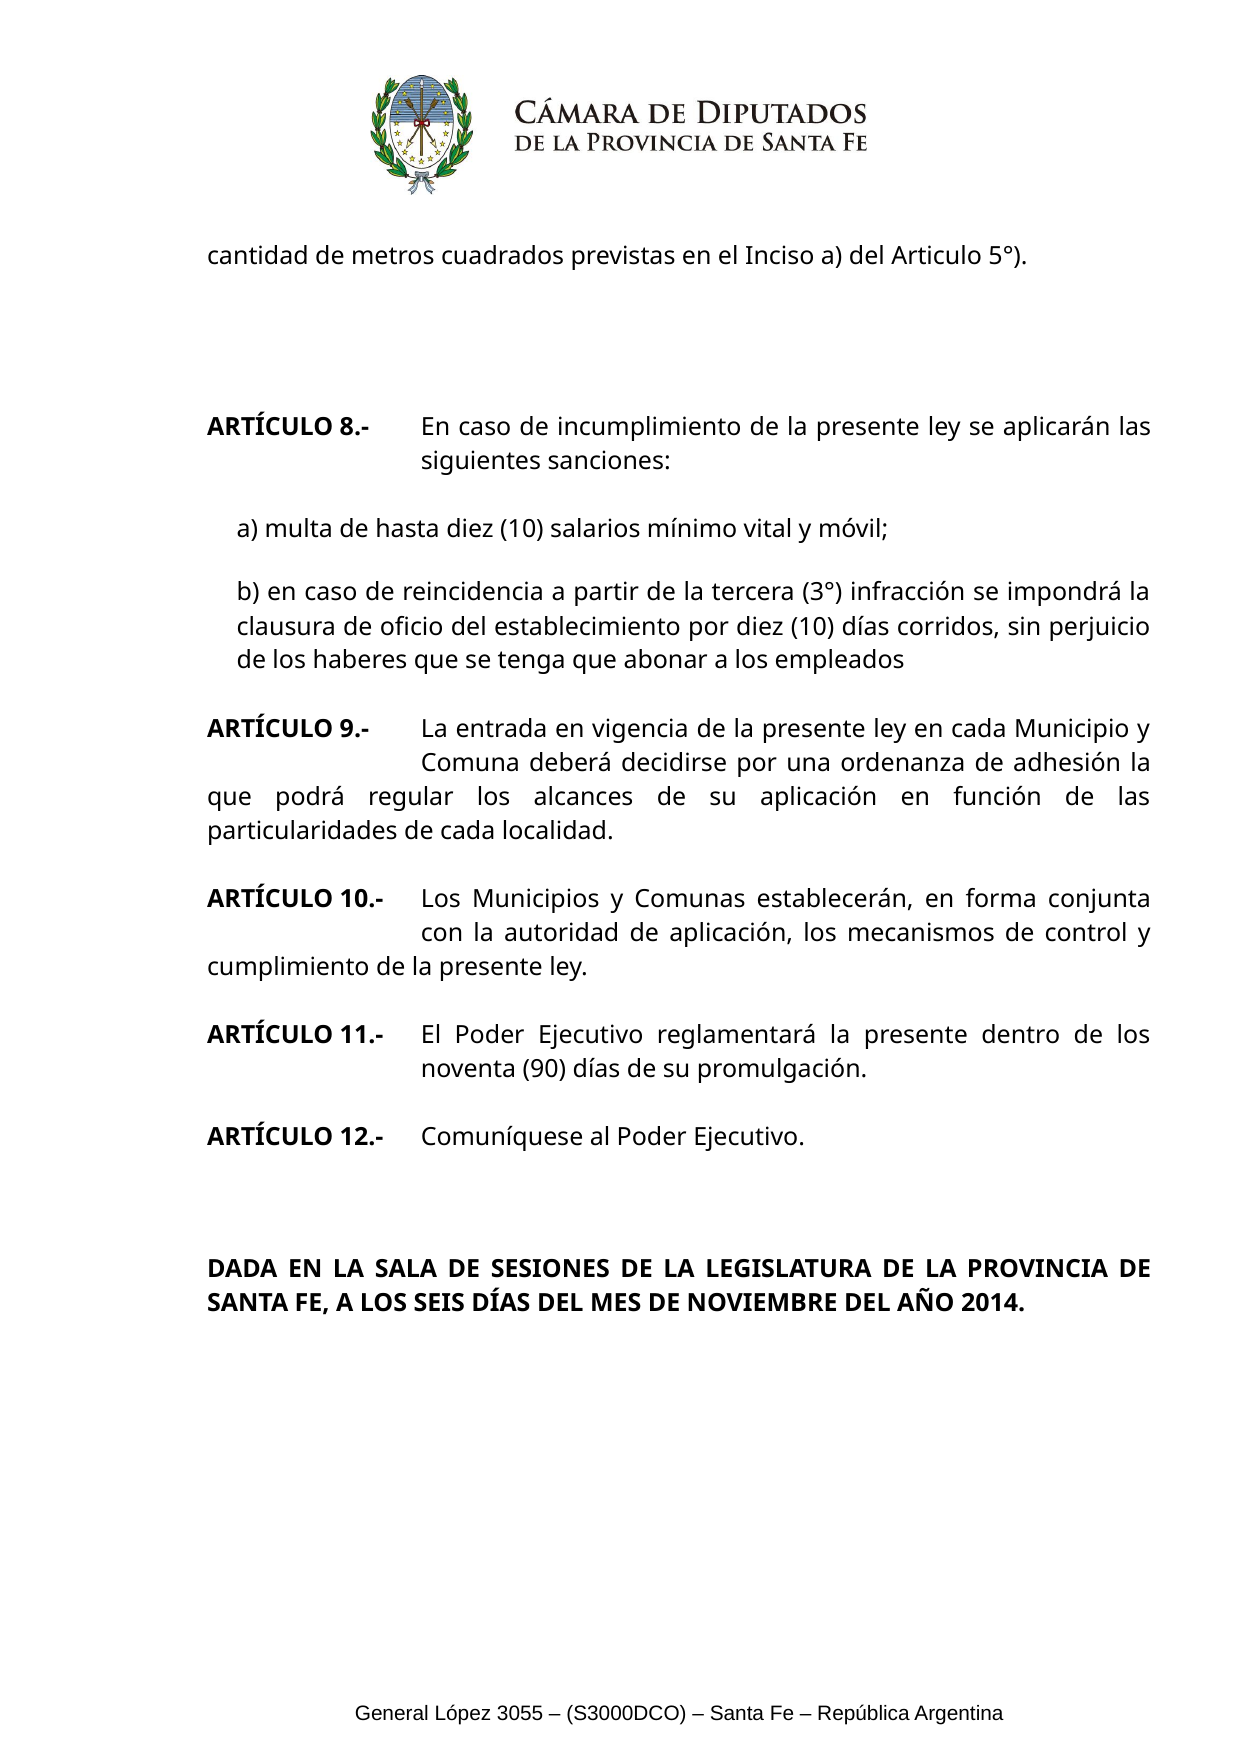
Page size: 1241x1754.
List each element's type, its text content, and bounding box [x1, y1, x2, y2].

table_header ARTÍCULO 10.- [207, 881, 421, 931]
picture [370, 75, 867, 199]
text La entrada en vigencia de la presente ley en cada Municipio y Comuna deberá decidirse por una ordenanza de adhesión la que podrá regular los alcances de su aplicación en función de las particularidades de cada localidad. [207, 710, 1152, 847]
table_header ARTÍCULO 8.- [207, 408, 421, 459]
table_header ARTÍCULO 9.- [207, 710, 421, 761]
text El Poder Ejecutivo reglamentará la presente dentro de los noventa (90) días de su promulgación. [207, 1017, 1152, 1085]
table_header ARTÍCULO 11.- [207, 1017, 421, 1067]
text DADA EN LA SALA DE SESIONES DE LA LEGISLATURA DE LA PROVINCIA DE SANTA FE, A LOS SEIS DÍAS DEL MES DE NOVIEMBRE DEL AÑO 2014. [207, 1251, 1152, 1319]
text b) en caso de reincidencia a partir de la tercera (3°) infracción se impondrá la clausura de oficio del establecimiento por diez (10) días corridos, sin perjuicio de los haberes que se tenga que abonar a los empleados [236, 574, 1152, 676]
text En caso de incumplimiento de la presente ley se aplicarán las siguientes sanciones: [207, 408, 1152, 476]
text cantidad de metros cuadrados previstas en el Inciso a) del Articulo 5°). [207, 238, 1152, 272]
text a) multa de hasta diez (10) salarios mínimo vital y móvil; [236, 511, 1152, 544]
table_header ARTÍCULO 12.- [207, 1119, 421, 1169]
text Comuníquese al Poder Ejecutivo. [421, 1119, 1152, 1153]
text Los Municipios y Comunas establecerán, en forma conjunta con la autoridad de aplicación, los mecanismos de control y cumplimiento de la presente ley. [207, 881, 1152, 983]
